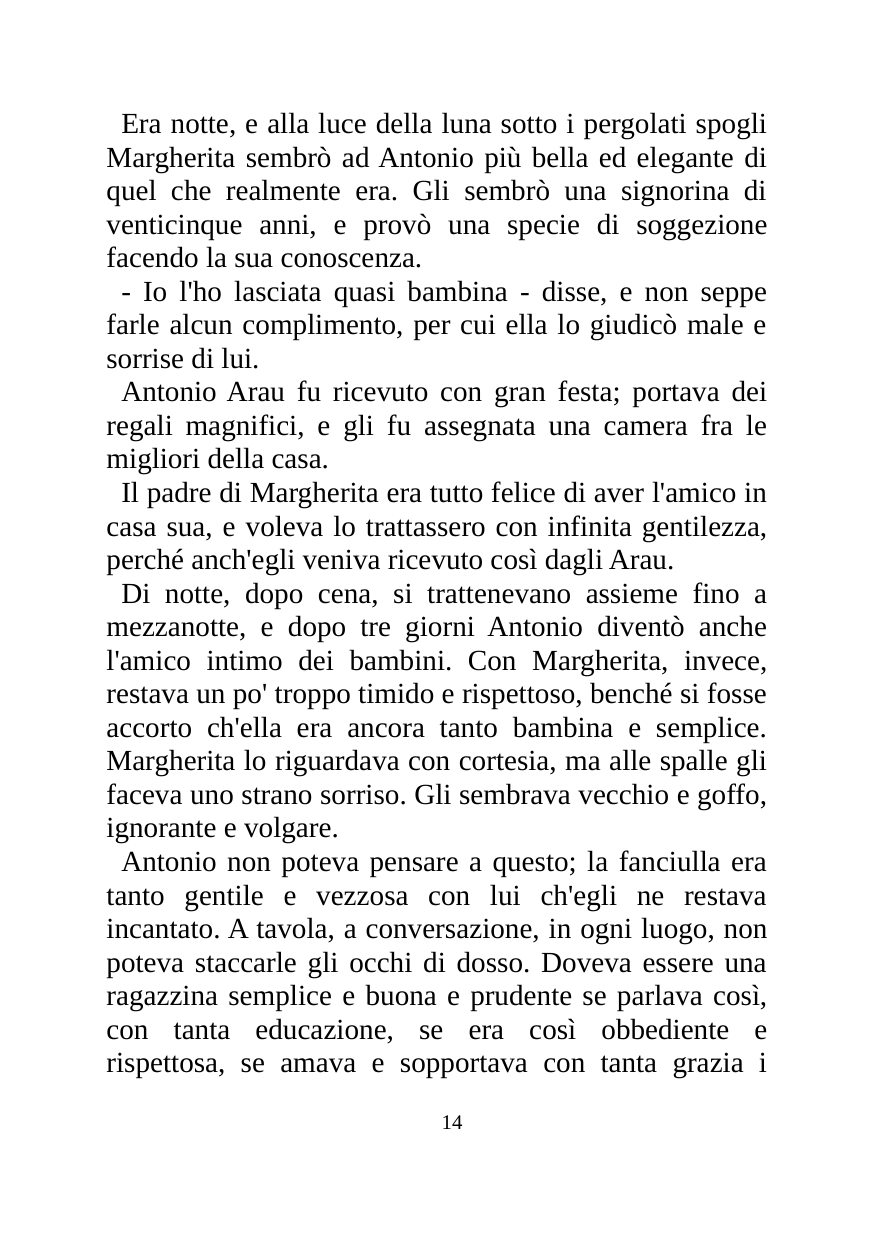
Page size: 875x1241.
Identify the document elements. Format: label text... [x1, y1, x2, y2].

text Antonio non poteva pensare a questo; la fanciulla era tanto gentile e vezzosa con lui ch'egli ne restava incantato. A tavola, a conversazione, in ogni luogo, non poteva staccarle gli occhi di dosso. Doveva essere una ragazzina semplice e buona e prudente se parlava così, con tanta educazione, se era così obbediente e rispettosa, se amava e sopportava con tanta grazia i [106, 844, 768, 1079]
text Il padre di Margherita era tutto felice di aver l'amico in casa sua, e voleva lo trattassero con infinita gentilezza, perché anch'egli veniva ricevuto così dagli Arau. [106, 475, 768, 576]
text Era notte, e alla luce della luna sotto i pergolati spogli Margherita sembrò ad Antonio più bella ed elegante di quel che realmente era. Gli sembrò una signorina di venticinque anni, e provò una specie di soggezione facendo la sua conoscenza. [106, 106, 768, 274]
text Di notte, dopo cena, si trattenevano assieme fino a mezzanotte, e dopo tre giorni Antonio diventò anche l'amico intimo dei bambini. Con Margherita, invece, restava un po' troppo timido e rispettoso, benché si fosse accorto ch'ella era ancora tanto bambina e semplice. Margherita lo riguardava con cortesia, ma alle spalle gli faceva uno strano sorriso. Gli sembrava vecchio e goffo, ignorante e volgare. [106, 576, 768, 844]
text Antonio Arau fu ricevuto con gran festa; portava dei regali magnifici, e gli fu assegnata una camera fra le migliori della casa. [106, 374, 768, 475]
text - Io l'ho lasciata quasi bambina - disse, e non seppe farle alcun complimento, per cui ella lo giudicò male e sorrise di lui. [106, 274, 768, 374]
